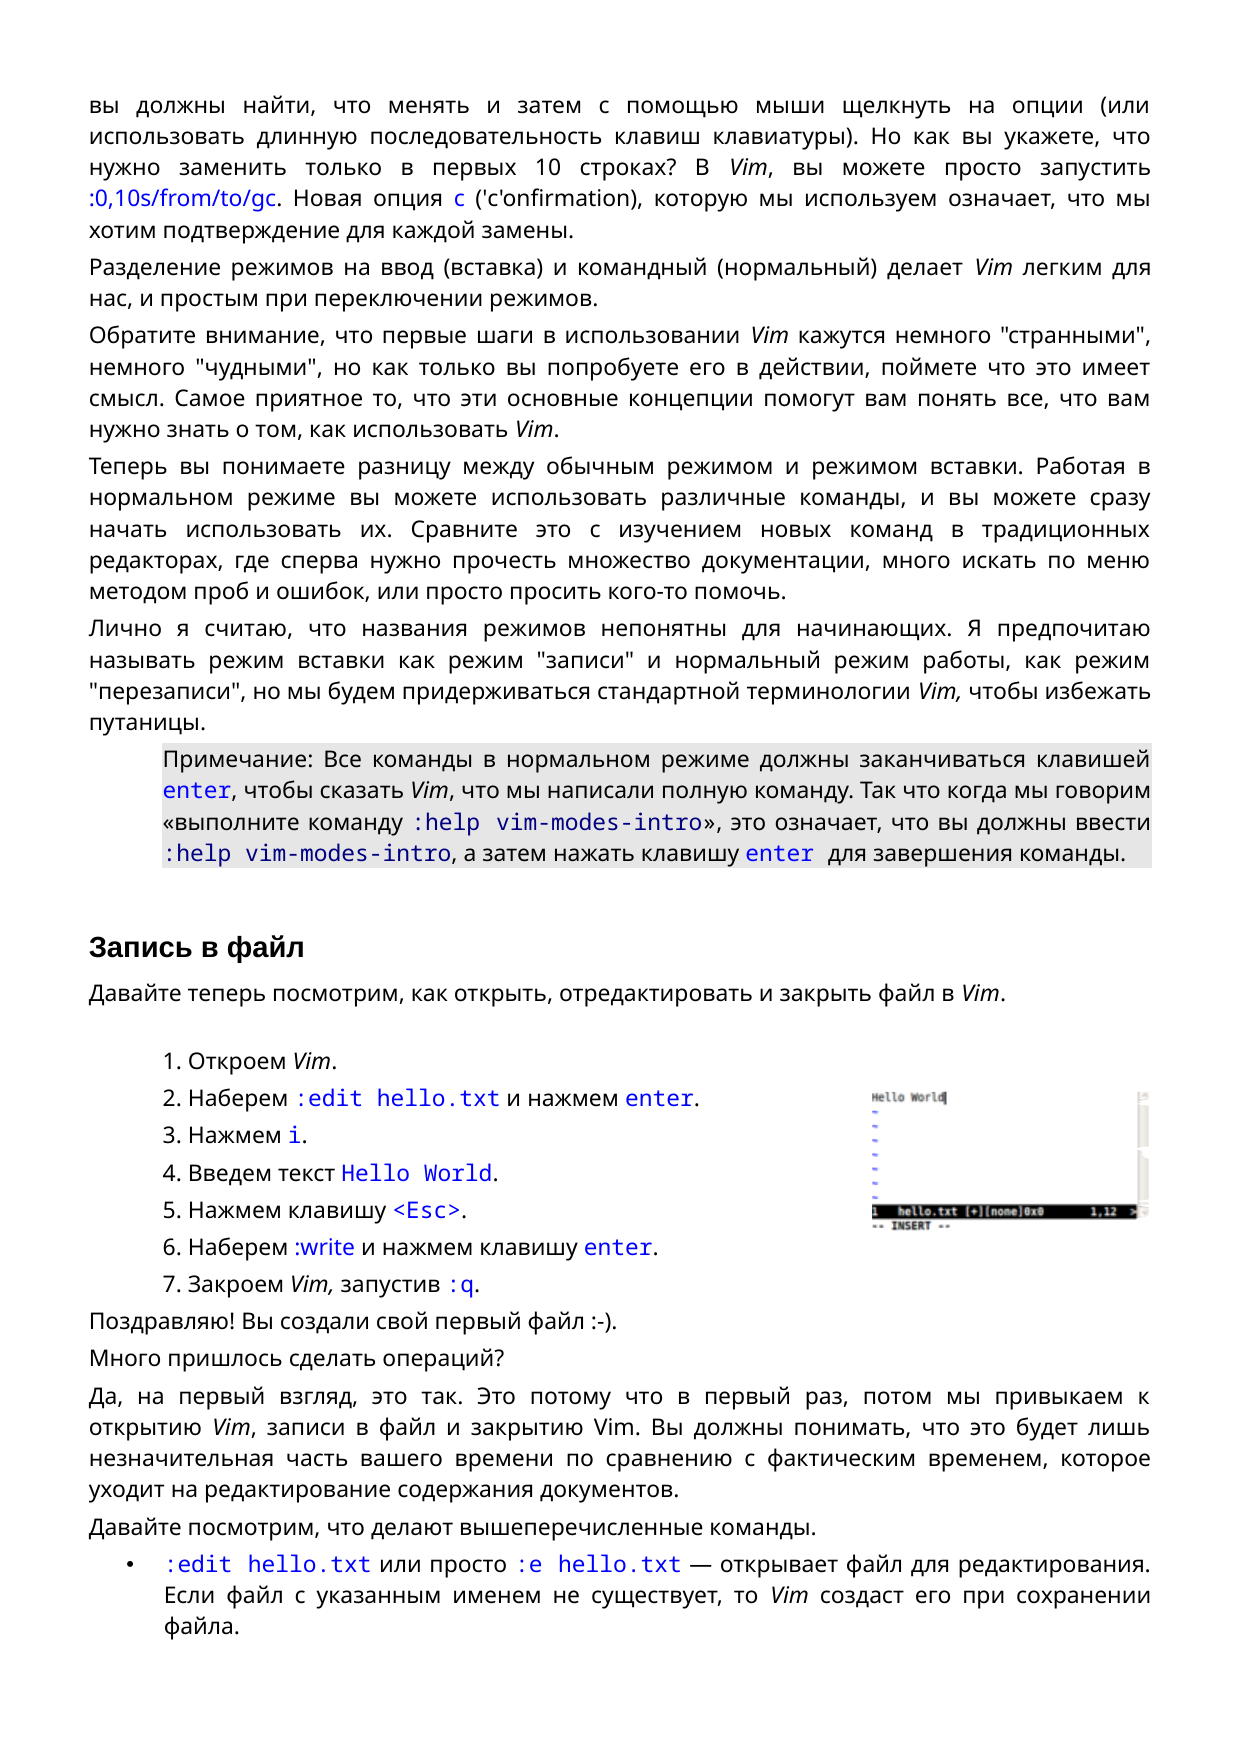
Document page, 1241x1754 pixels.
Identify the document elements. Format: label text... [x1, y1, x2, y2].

text вы должны найти, что менять и затем с помощью мыши щелкнуть на опции (или использовать длинную последовательность клавиш клавиатуры). Но как вы укажете, что нужно заменить только в первых 10 строках? В Vim, вы можете просто запустить :0,10s/from/to/gc. Новая опция с ('c'onfirmation), которую мы используем означает, что мы хотим подтверждение для каждой замены. [88, 88, 1152, 245]
text Поздравляю! Вы создали свой первый файл :-). [88, 1305, 1152, 1336]
text Обратите внимание, что первые шаги в использовании Vim кажутся немного "странными", немного "чудными", но как только вы попробуете его в действии, поймете что это имеет смысл. Самое приятное то, что эти основные концепции помогут вам понять все, что вам нужно знать о том, как использовать Vim. [88, 319, 1152, 444]
text 1. Откроем Vim. [162, 1045, 1152, 1076]
text Разделение режимов на ввод (вставка) и командный (нормальный) делает Vim легким для нас, и простым при переключении режимов. [88, 251, 1152, 313]
text 4. Введем текст Hello World. [162, 1156, 1136, 1188]
text [951, 1194, 1152, 1225]
list :edit hello.txt или просто :e hello.txt — открывает файл для редактирования. Если файл с указанным именем не существует, то Vim создаст его при сохранении файла. [126, 1548, 1152, 1641]
text 5. Нажмем клавишу <Esc>. [162, 1194, 970, 1225]
text Да, на первый взгляд, это так. Это потому что в первый раз, потом мы привыкаем к открытию Vim, записи в файл и закрытию Vim. Вы должны понимать, что это будет лишь незначительная часть вашего времени по сравнению с фактическим временем, которое уходит на редактирование содержания документов. [88, 1379, 1152, 1504]
subtitle Запись в файл [88, 930, 1152, 964]
text Много пришлось сделать операций? [88, 1342, 1152, 1374]
text 2. Наберем :edit hello.txt и нажмем enter. [162, 1082, 1152, 1113]
text Примечание: Все команды в нормальном режиме должны заканчиваться клавишей enter, чтобы сказать Vim, что мы написали полную команду. Так что когда мы говорим «выполните команду :help vim-modes-intro», это означает, что вы должны ввести :help vim-modes-intro, а затем нажать клавишу enter для завершения команды. [162, 743, 1152, 868]
text Давайте посмотрим, что делают вышеперечисленные команды. [88, 1511, 1152, 1542]
text Теперь вы понимаете разницу между обычным режимом и режимом вставки. Работая в нормальном режиме вы можете использовать различные команды, и вы можете сразу начать использовать их. Сравните это с изучением новых команд в традиционных редакторах, где сперва нужно прочесть множество документации, много искать по меню методом проб и ошибок, или просто просить кого-то помочь. [88, 450, 1152, 606]
text Лично я считаю, что названия режимов непонятны для начинающих. Я предпочитаю называть режим вставки как режим "записи" и нормальный режим работы, как режим "перезаписи", но мы будем придерживаться стандартной терминологии Vim, чтобы избежать путаницы. [88, 612, 1152, 737]
text 3. Нажмем i. [162, 1119, 1136, 1151]
text 7. Закроем Vim, запустив :q. [162, 1268, 1152, 1299]
text [1137, 1119, 1152, 1151]
picture [872, 1091, 1149, 1231]
text Давайте теперь посмотрим, как открыть, отредактировать и закрыть файл в Vim. [88, 976, 1152, 1008]
text 6. Наберем :write и нажмем клавишу enter. [162, 1231, 1152, 1262]
